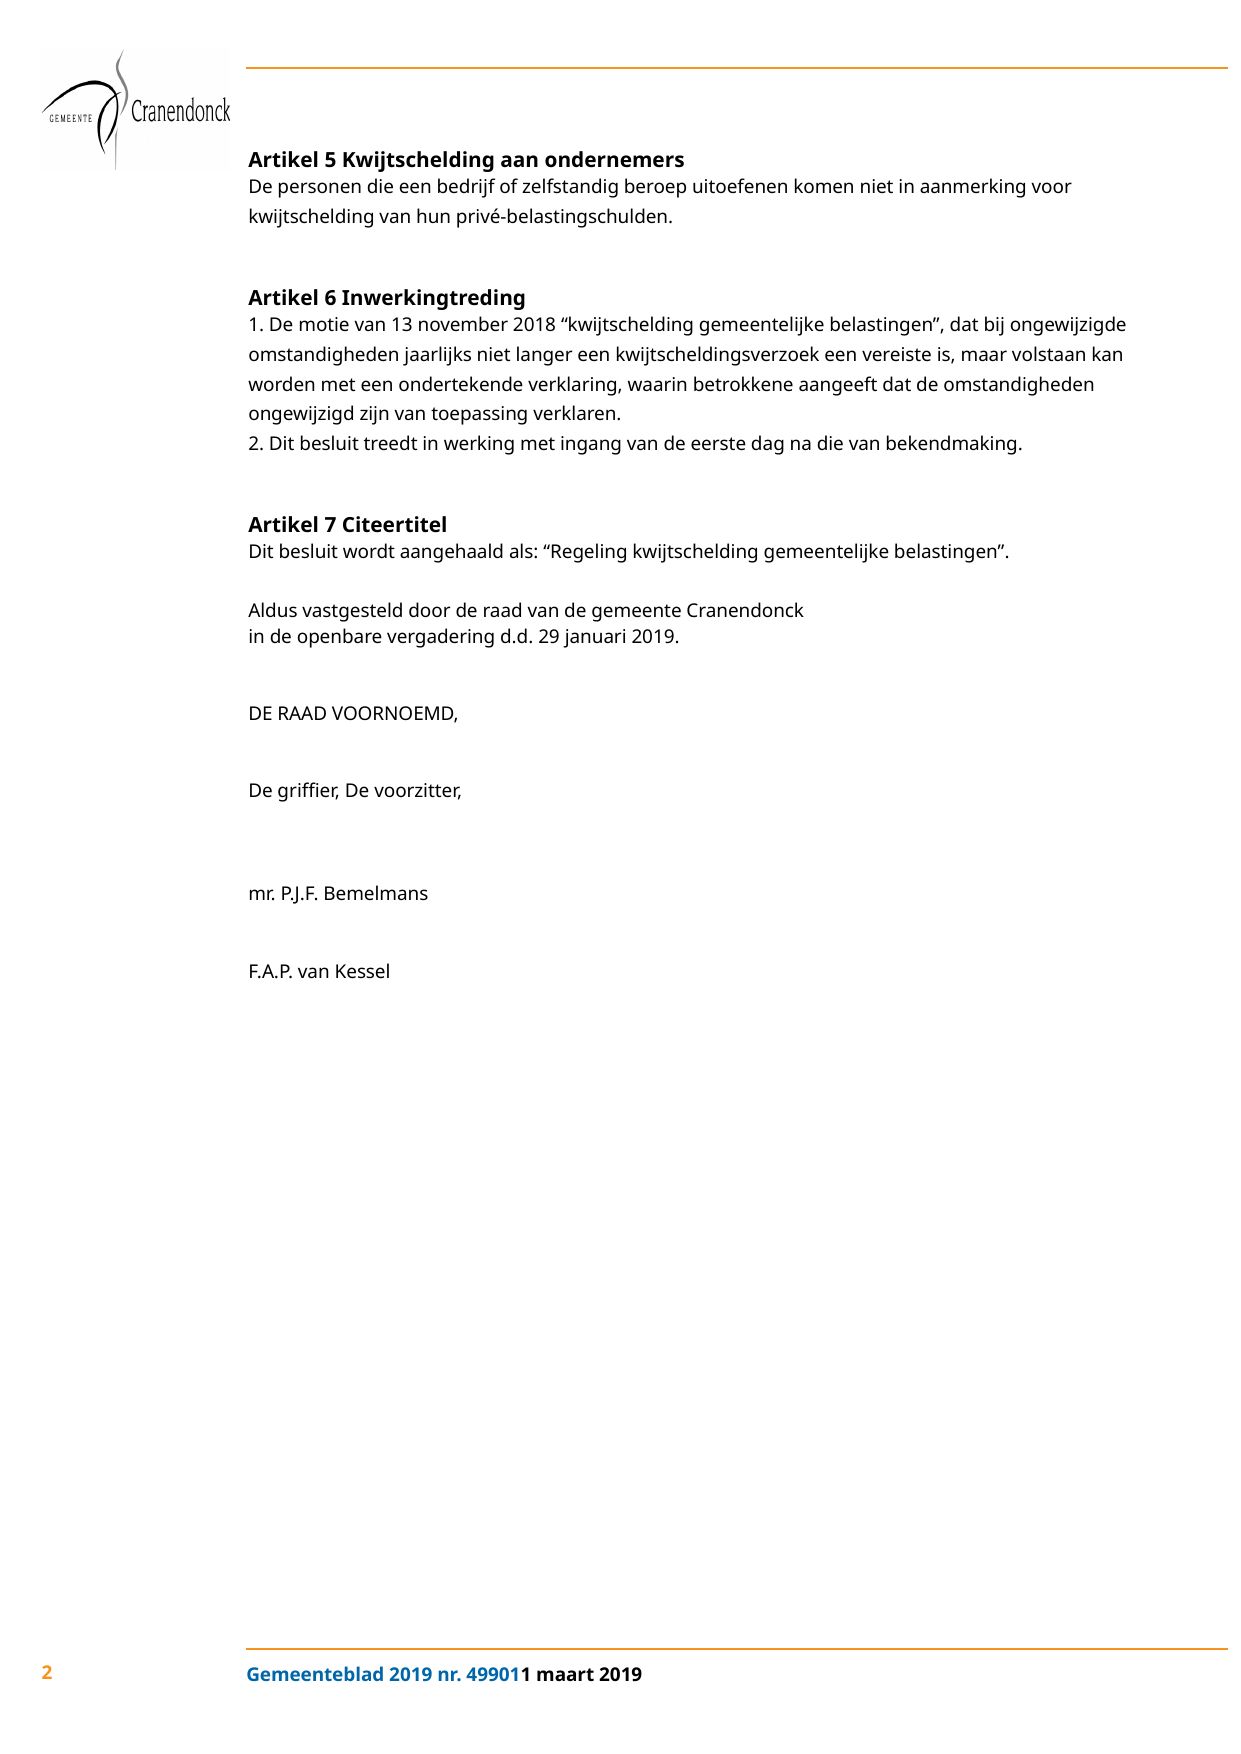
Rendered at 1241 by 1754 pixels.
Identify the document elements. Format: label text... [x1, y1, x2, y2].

picture [41, 47, 231, 172]
text Artikel 5 Kwijtschelding aan ondernemers [248, 145, 1152, 174]
text De personen die een bedrijf of zelfstandig beroep uitoefenen komen niet in aanmerking voor kwijtschelding van hun privé-belastingschulden. [248, 174, 1152, 229]
text Dit besluit wordt aangehaald als: “Regeling kwijtschelding gemeentelijke belastingen”. [248, 538, 1152, 564]
text 2. Dit besluit treedt in werking met ingang van de eerste dag na die van bekendmaking. [248, 430, 1152, 456]
text 1. De motie van 13 november 2018 “kwijtschelding gemeentelijke belastingen”, dat bij ongewijzigde omstandigheden jaarlijks niet langer een kwijtscheldingsverzoek een vereiste is, maar volstaan kan worden met een ondertekende verklaring, waarin betrokkene aangeeft dat de omstandigheden ongewijzigd zijn van toepassing verklaren. [248, 312, 1152, 426]
text DE RAAD VOORNOEMD, [248, 701, 1152, 726]
text Aldus vastgesteld door de raad van de gemeente Cranendonck [248, 598, 1152, 623]
text mr. P.J.F. Bemelmans [248, 881, 1152, 906]
text Artikel 6 Inwerkingtreding [248, 283, 1152, 312]
text Artikel 7 Citeertitel [248, 510, 1152, 538]
text De griffier, De voorzitter, [248, 778, 1152, 803]
text F.A.P. van Kessel [248, 958, 1152, 983]
text in de openbare vergadering d.d. 29 januari 2019. [248, 623, 1152, 649]
